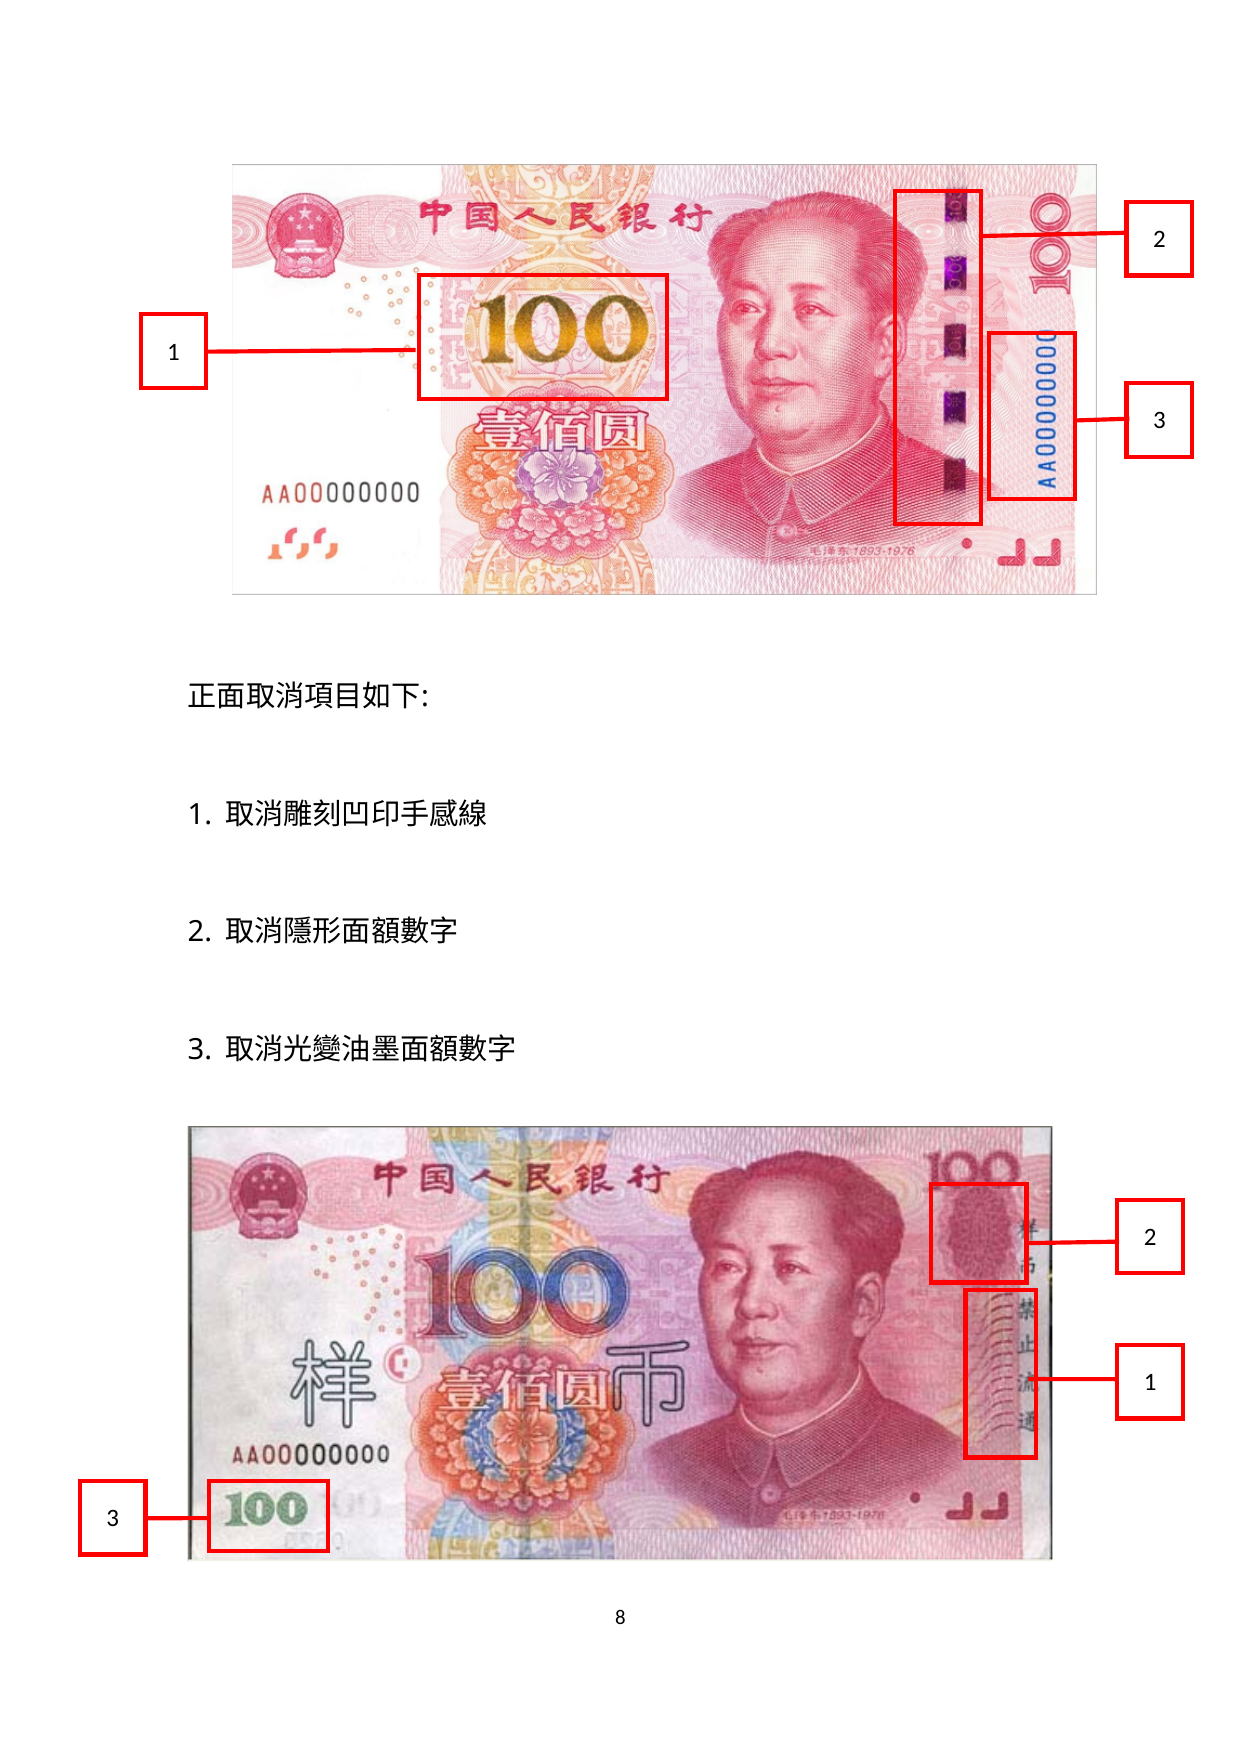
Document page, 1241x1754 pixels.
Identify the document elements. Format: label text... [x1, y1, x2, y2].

picture [897, 193, 979, 522]
list 取消光變油墨面額數字 [187, 1009, 1053, 1084]
picture [991, 335, 1073, 497]
picture [232, 164, 1097, 595]
picture [968, 1292, 1034, 1455]
picture [933, 1186, 1024, 1280]
list 取消隱形面額數字 [187, 892, 1053, 967]
picture [187, 1126, 1053, 1563]
list 取消雕刻凹印手感線 [187, 774, 1053, 849]
text 正面取消項目如下: [187, 657, 1053, 732]
picture [211, 1483, 326, 1549]
